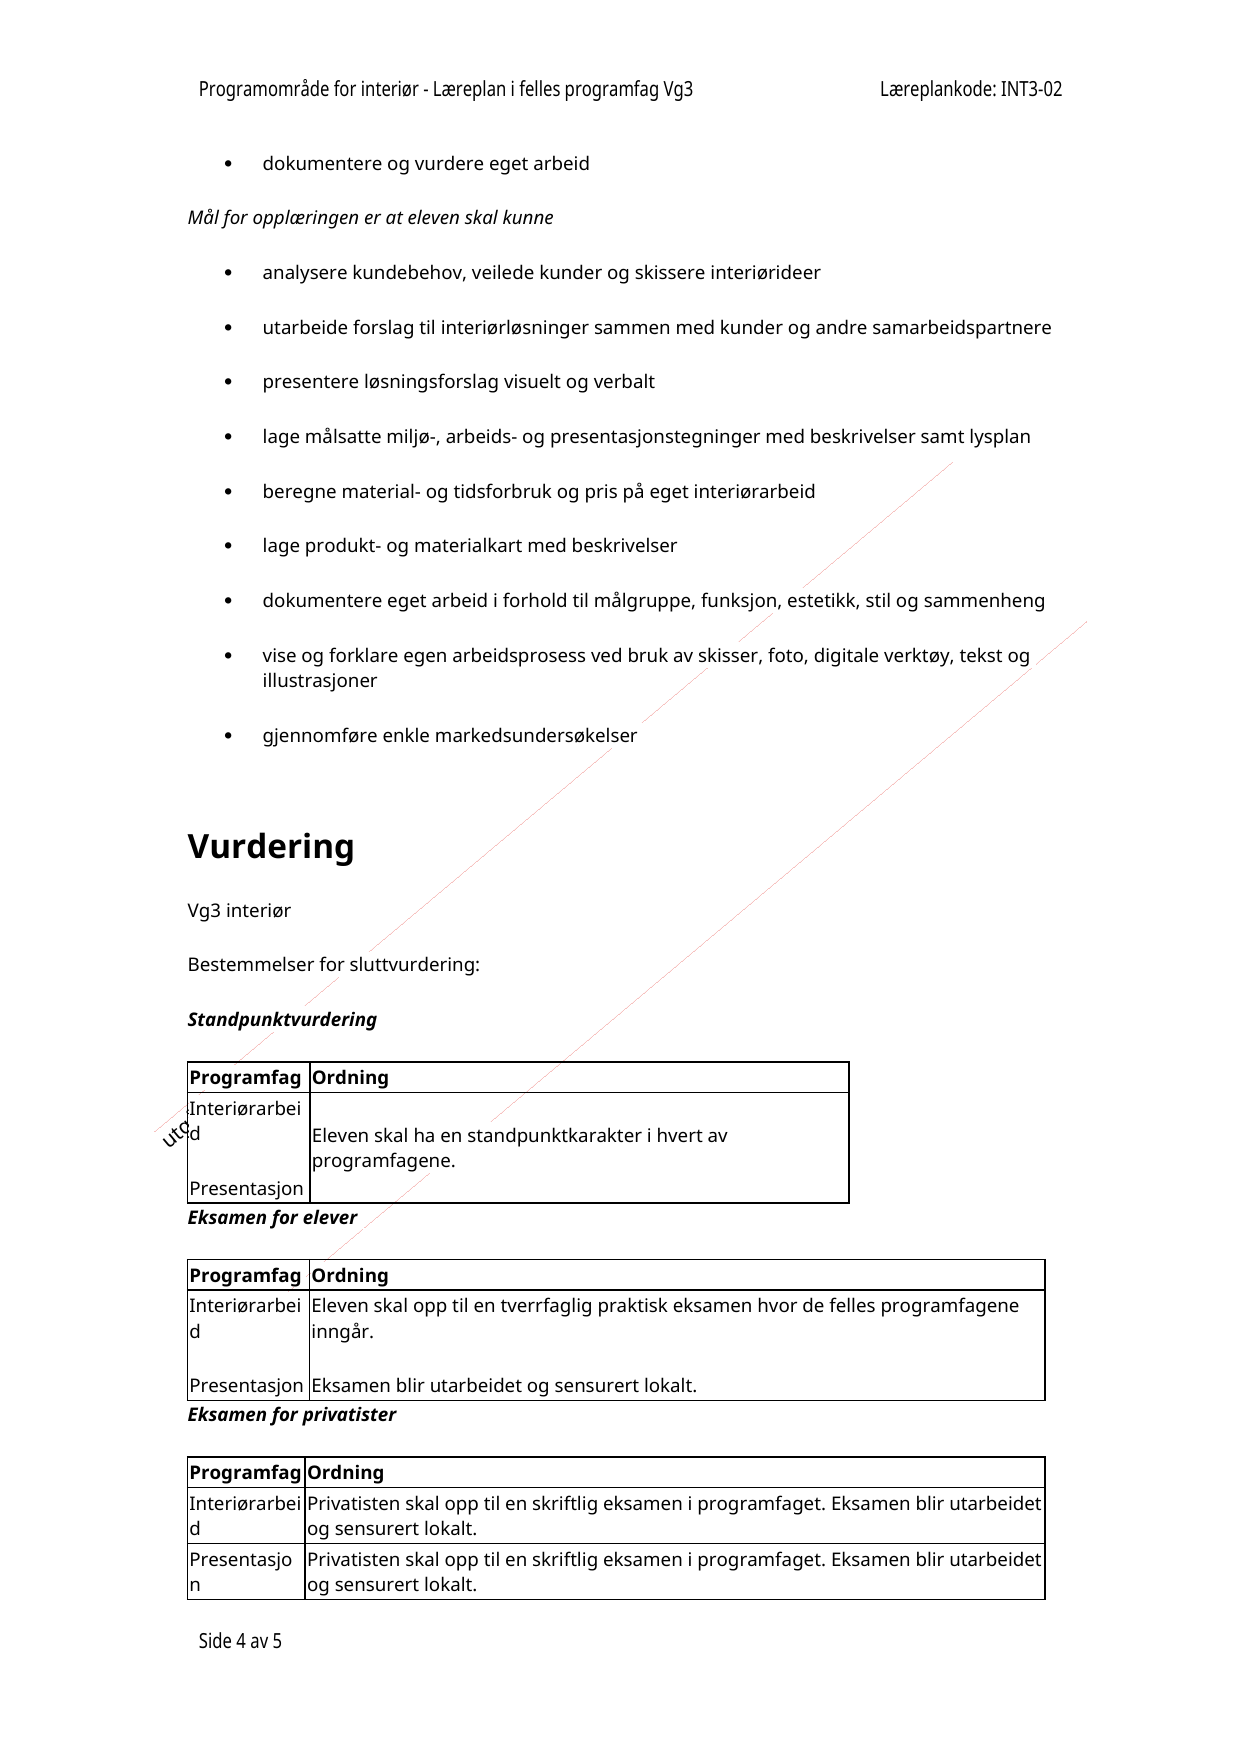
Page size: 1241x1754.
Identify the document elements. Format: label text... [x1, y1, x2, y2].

text Vg3 interiør [729, 897, 1053, 923]
list dokumentere eget arbeid i forhold til målgruppe, funksjon, estetikk, stil og sammenheng [225, 587, 802, 613]
subtitle Vurdering [795, 777, 1053, 868]
table_cell Eleven skal ha en standpunktkarakter i hvert av programfagene. [492, 1093, 848, 1122]
table_cell Eleven skal ha en standpunktkarakter i hvert av programfagene. [397, 1173, 848, 1202]
list presentere løsningsforslag visuelt og verbalt [660, 369, 1053, 394]
text Standpunktvurdering [599, 1006, 1053, 1032]
text Standpunktvurdering [384, 1006, 627, 1032]
list dokumentere og vurdere eget arbeid [225, 150, 263, 176]
list lage produkt- og materialkart med beskrivelser [840, 533, 1053, 558]
text Eksamen for privatister [403, 1401, 1053, 1427]
list dokumentere og vurdere eget arbeid [595, 150, 1053, 176]
text Eksamen for elever [364, 1204, 391, 1227]
table_cell Eleven skal ha en standpunktkarakter i hvert av programfagene. [311, 1093, 523, 1202]
text Bestemmelser for sluttvurdering: [665, 952, 1053, 977]
list [938, 722, 1053, 748]
subtitle Vurdering [470, 777, 900, 868]
text Bestemmelser for sluttvurdering: [485, 952, 691, 977]
list vise og forklare egen arbeidsprosess ved bruk av skisser, foto, digitale verktøy, tekst og illustrasjoner [383, 668, 705, 693]
text Vg3 interiør [405, 897, 757, 923]
list lage produkt- og materialkart med beskrivelser [683, 533, 866, 558]
list [643, 722, 965, 748]
subtitle Vurdering [364, 777, 575, 868]
list beregne material- og tidsforbruk og pris på eget interiørarbeid [821, 478, 932, 504]
list gjennomføre enkle markedsundersøkelser [225, 722, 641, 748]
list presentere løsningsforslag visuelt og verbalt [225, 369, 263, 394]
text Mål for opplæringen er at eleven skal kunne [561, 205, 1053, 230]
text Vg3 interiør [296, 897, 432, 923]
list lage målsatte miljø-, arbeids- og presentasjonstegninger med beskrivelser samt lysplan [225, 423, 1053, 449]
list analysere kundebehov, veilede kunder og skissere interiørideer [826, 259, 1053, 285]
list lage produkt- og materialkart med beskrivelser [225, 533, 263, 558]
list vise og forklare egen arbeidsprosess ved bruk av skisser, foto, digitale verktøy, tekst og illustrasjoner [1003, 651, 1053, 693]
text Eksamen for elever [364, 1204, 1053, 1229]
list vise og forklare egen arbeidsprosess ved bruk av skisser, foto, digitale verktøy, tekst og illustrasjoner [679, 668, 1030, 693]
list beregne material- og tidsforbruk og pris på eget interiørarbeid [904, 478, 1053, 504]
